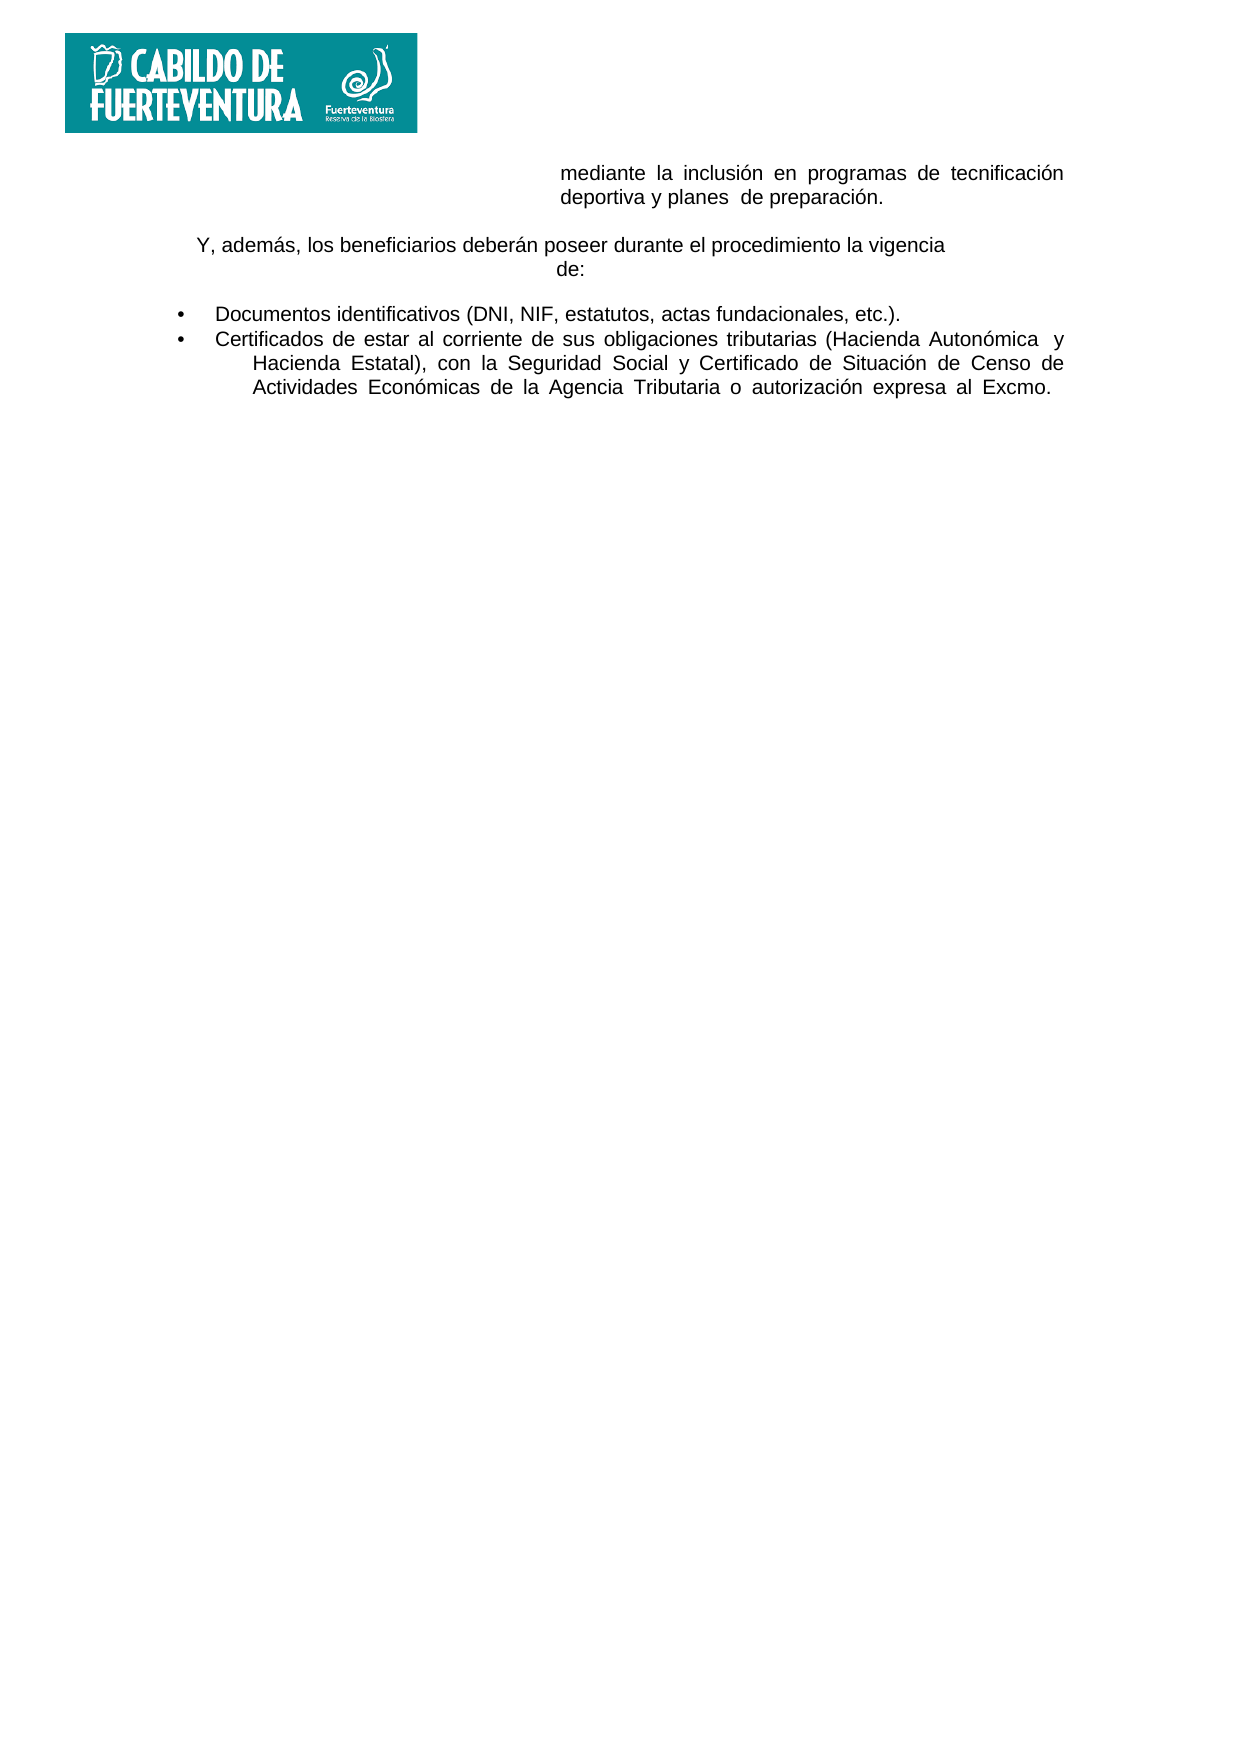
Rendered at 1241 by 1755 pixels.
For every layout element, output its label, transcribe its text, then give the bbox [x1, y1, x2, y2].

text Y, además, los beneficiarios deberán poseer durante el procedimiento la vigencia de: [181, 233, 961, 281]
list Documentos identificativos (DNI, NIF, estatutos, actas fundacionales, etc.). [177, 301, 1076, 325]
list Certificados de estar al corriente de sus obligaciones tributarias (Hacienda Autonómica y Hacienda Estatal), con la Seguridad Social y Certificado de Situación de Censo de Actividades Económicas de la Agencia Tributaria o autorización expresa al Excmo. [177, 327, 1064, 399]
list mediante la inclusión en programas de tecnificación deportiva y planes de preparación. [525, 161, 1064, 209]
